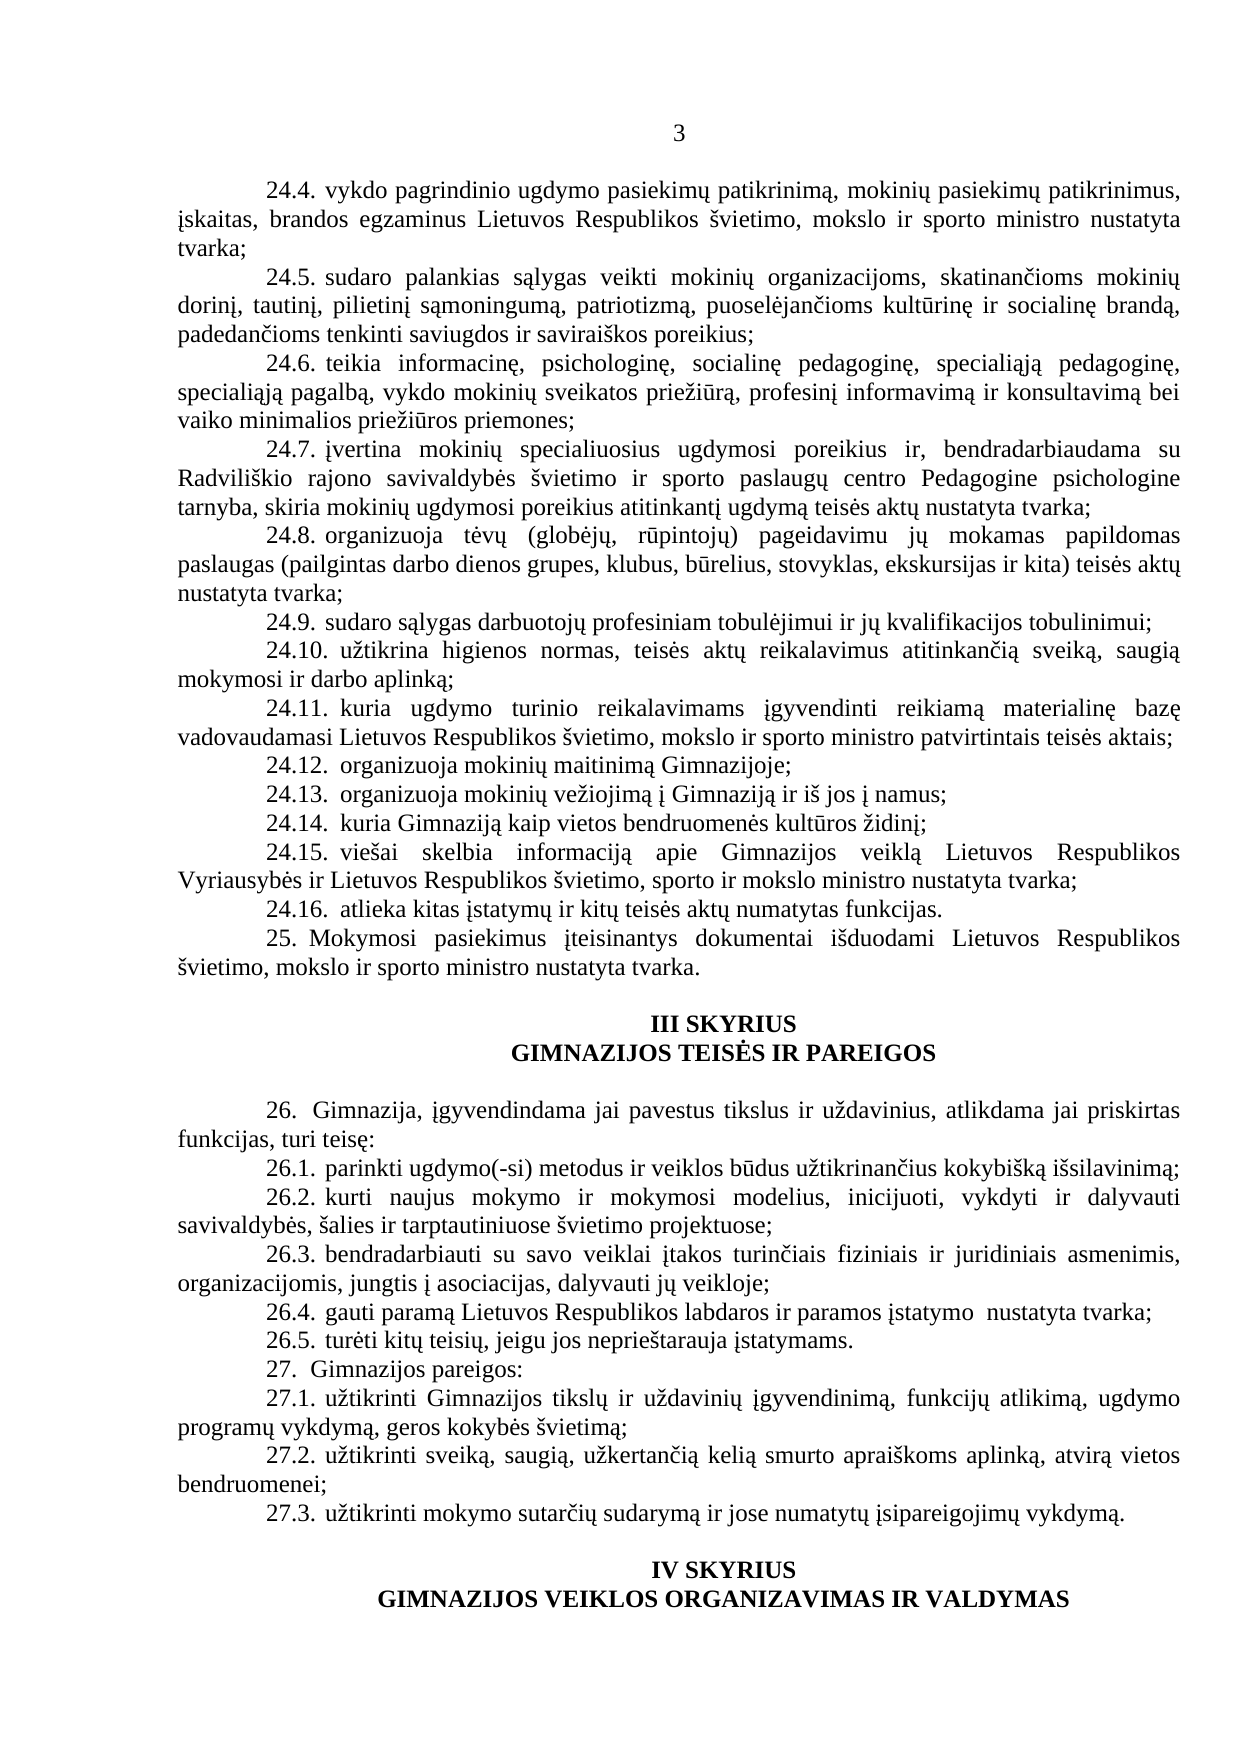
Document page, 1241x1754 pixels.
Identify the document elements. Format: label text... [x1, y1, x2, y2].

text 24.13. organizuoja mokinių vežiojimą į Gimnaziją ir iš jos į namus; [177, 779, 1181, 808]
text 27.3. užtikrinti mokymo sutarčių sudarymą ir jose numatytų įsipareigojimų vykdymą. [177, 1498, 1181, 1527]
text 24.12. organizuoja mokinių maitinimą Gimnazijoje; [177, 751, 1181, 779]
text 27.1. užtikrinti Gimnazijos tikslų ir uždavinių įgyvendinimą, funkcijų atlikimą, ugdymo programų vykdymą, geros kokybės švietimą; [177, 1383, 1181, 1441]
text 26.3. bendradarbiauti su savo veiklai įtakos turinčiais fiziniais ir juridiniais asmenimis, organizacijomis, jungtis į asociacijas, dalyvauti jų veikloje; [177, 1239, 1181, 1297]
text 24.16. atlieka kitas įstatymų ir kitų teisės aktų numatytas funkcijas. [177, 894, 1181, 923]
text 25. Mokymosi pasiekimus įteisinantys dokumentai išduodami Lietuvos Respublikos švietimo, mokslo ir sporto ministro nustatyta tvarka. [177, 923, 1181, 981]
text 24.5. sudaro palankias sąlygas veikti mokinių organizacijoms, skatinančioms mokinių dorinį, tautinį, pilietinį sąmoningumą, patriotizmą, puoselėjančioms kultūrinę ir socialinę brandą, padedančioms tenkinti saviugdos ir saviraiškos poreikius; [177, 262, 1181, 348]
text GIMNAZIJOS VEIKLOS ORGANIZAVIMAS IR VALDYMAS [266, 1584, 1181, 1613]
text 24.11. kuria ugdymo turinio reikalavimams įgyvendinti reikiamą materialinę bazę vadovaudamasi Lietuvos Respublikos švietimo, mokslo ir sporto ministro patvirtintais teisės aktais; [177, 693, 1181, 751]
text 24.10. užtikrina higienos normas, teisės aktų reikalavimus atitinkančią sveiką, saugią mokymosi ir darbo aplinką; [177, 636, 1181, 693]
text 24.15. viešai skelbia informaciją apie Gimnazijos veiklą Lietuvos Respublikos Vyriausybės ir Lietuvos Respublikos švietimo, sporto ir mokslo ministro nustatyta tvarka; [177, 837, 1181, 894]
text 24.14. kuria Gimnaziją kaip vietos bendruomenės kultūros židinį; [177, 808, 1181, 837]
text 27. Gimnazijos pareigos: [177, 1354, 1181, 1383]
text 24.6. teikia informacinę, psichologinę, socialinę pedagoginę, specialiąją pedagoginę, specialiąją pagalbą, vykdo mokinių sveikatos priežiūrą, profesinį informavimą ir konsultavimą bei vaiko minimalios priežiūros priemones; [177, 348, 1181, 434]
text GIMNAZIJOS TEISĖS IR PAREIGOS [266, 1038, 1181, 1067]
text 26.5. turėti kitų teisių, jeigu jos neprieštarauja įstatymams. [177, 1326, 1181, 1354]
text 26.1. parinkti ugdymo(-si) metodus ir veiklos būdus užtikrinančius kokybišką išsilavinimą; [177, 1153, 1181, 1182]
text IV SKYRIUS [266, 1556, 1181, 1584]
text III SKYRIUS [266, 1009, 1181, 1038]
text 27.2. užtikrinti sveiką, saugią, užkertančią kelią smurto apraiškoms aplinką, atvirą vietos bendruomenei; [177, 1441, 1181, 1498]
text 26.2. kurti naujus mokymo ir mokymosi modelius, inicijuoti, vykdyti ir dalyvauti savivaldybės, šalies ir tarptautiniuose švietimo projektuose; [177, 1182, 1181, 1239]
text 24.4. vykdo pagrindinio ugdymo pasiekimų patikrinimą, mokinių pasiekimų patikrinimus, įskaitas, brandos egzaminus Lietuvos Respublikos švietimo, mokslo ir sporto ministro nustatyta tvarka; [177, 176, 1181, 262]
text 24.9. sudaro sąlygas darbuotojų profesiniam tobulėjimui ir jų kvalifikacijos tobulinimui; [177, 607, 1181, 636]
text 26. Gimnazija, įgyvendindama jai pavestus tikslus ir uždavinius, atlikdama jai priskirtas funkcijas, turi teisę: [177, 1096, 1181, 1153]
text 24.8. organizuoja tėvų (globėjų, rūpintojų) pageidavimu jų mokamas papildomas paslaugas (pailgintas darbo dienos grupes, klubus, būrelius, stovyklas, ekskursijas ir kita) teisės aktų nustatyta tvarka; [177, 521, 1181, 607]
text 26.4. gauti paramą Lietuvos Respublikos labdaros ir paramos įstatymo nustatyta tvarka; [177, 1297, 1181, 1326]
text 24.7. įvertina mokinių specialiuosius ugdymosi poreikius ir, bendradarbiaudama su Radviliškio rajono savivaldybės švietimo ir sporto paslaugų centro Pedagogine psichologine tarnyba, skiria mokinių ugdymosi poreikius atitinkantį ugdymą teisės aktų nustatyta tvarka; [177, 434, 1181, 521]
